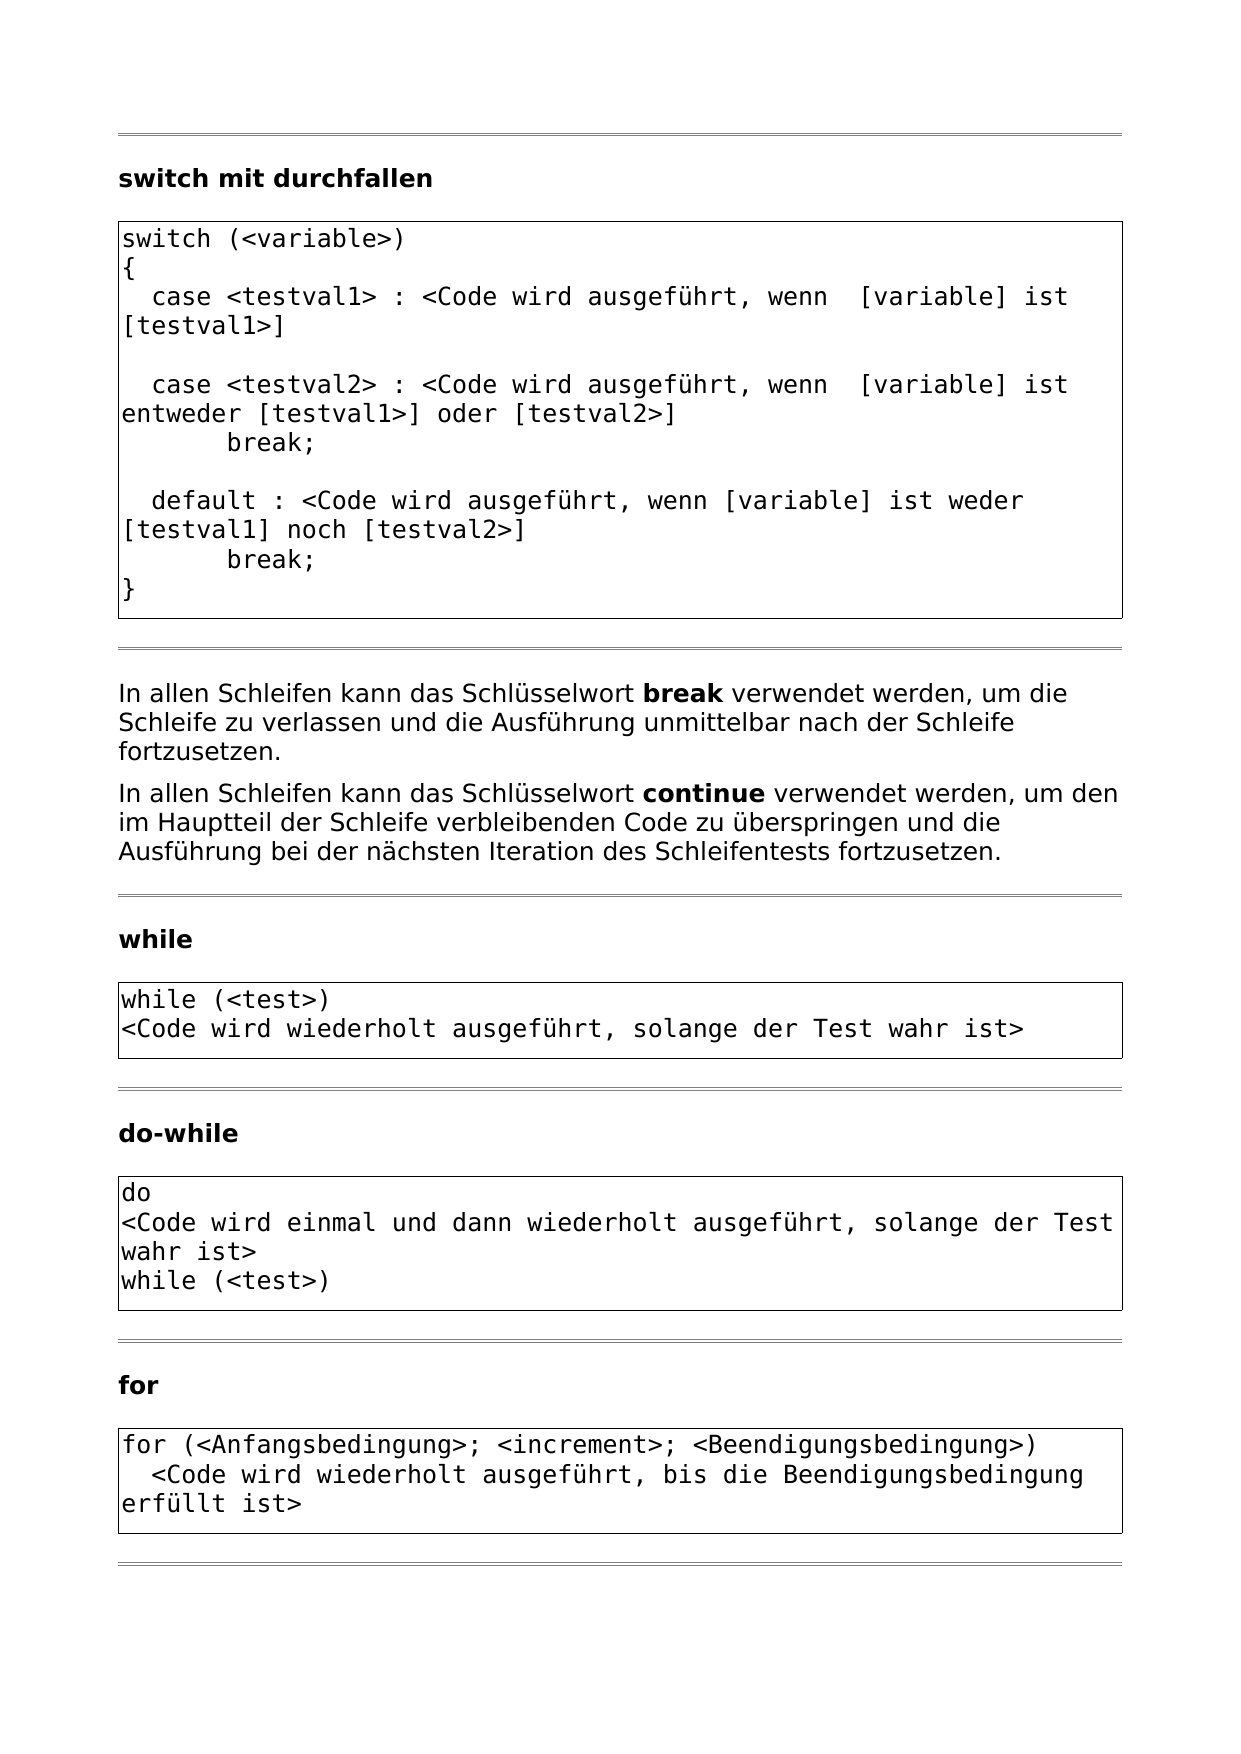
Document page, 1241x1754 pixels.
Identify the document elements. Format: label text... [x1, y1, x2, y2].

text do-while [118, 1119, 1122, 1148]
text In allen Schleifen kann das Schlüsselwort continue verwendet werden, um den im Hauptteil der Schleife verbleibenden Code zu überspringen und die Ausführung bei der nächsten Iteration des Schleifentests fortzusetzen. [118, 779, 1122, 867]
table_header while (<test>) <Code wird wiederholt ausgeführt, solange der Test wahr ist> [119, 983, 1122, 1058]
text while [118, 925, 1122, 954]
text In allen Schleifen kann das Schlüsselwort break verwendet werden, um die Schleife zu verlassen und die Ausführung unmittelbar nach der Schleife fortzusetzen. [118, 679, 1122, 767]
text switch mit durchfallen [118, 164, 1122, 194]
table_header for (<Anfangsbedingung>; <increment>; <Beendigungsbedingung>) <Code wird wiederholt ausgeführt, bis die Beendigungsbedingung erfüllt ist> [119, 1429, 1122, 1533]
table_header switch (<variable>) { case <testval1> : <Code wird ausgeführt, wenn [variable] ist [testval1>] case <testval2> : <Code wird ausgeführt, wenn [variable] ist entweder [testval1>] oder [testval2>] break; default : <Code wird ausgeführt, wenn [variable] ist weder [testval1] noch [testval2>] break; } [119, 222, 1122, 618]
table_header do <Code wird einmal und dann wiederholt ausgeführt, solange der Test wahr ist> while (<test>) [119, 1177, 1122, 1310]
text for [118, 1371, 1122, 1400]
